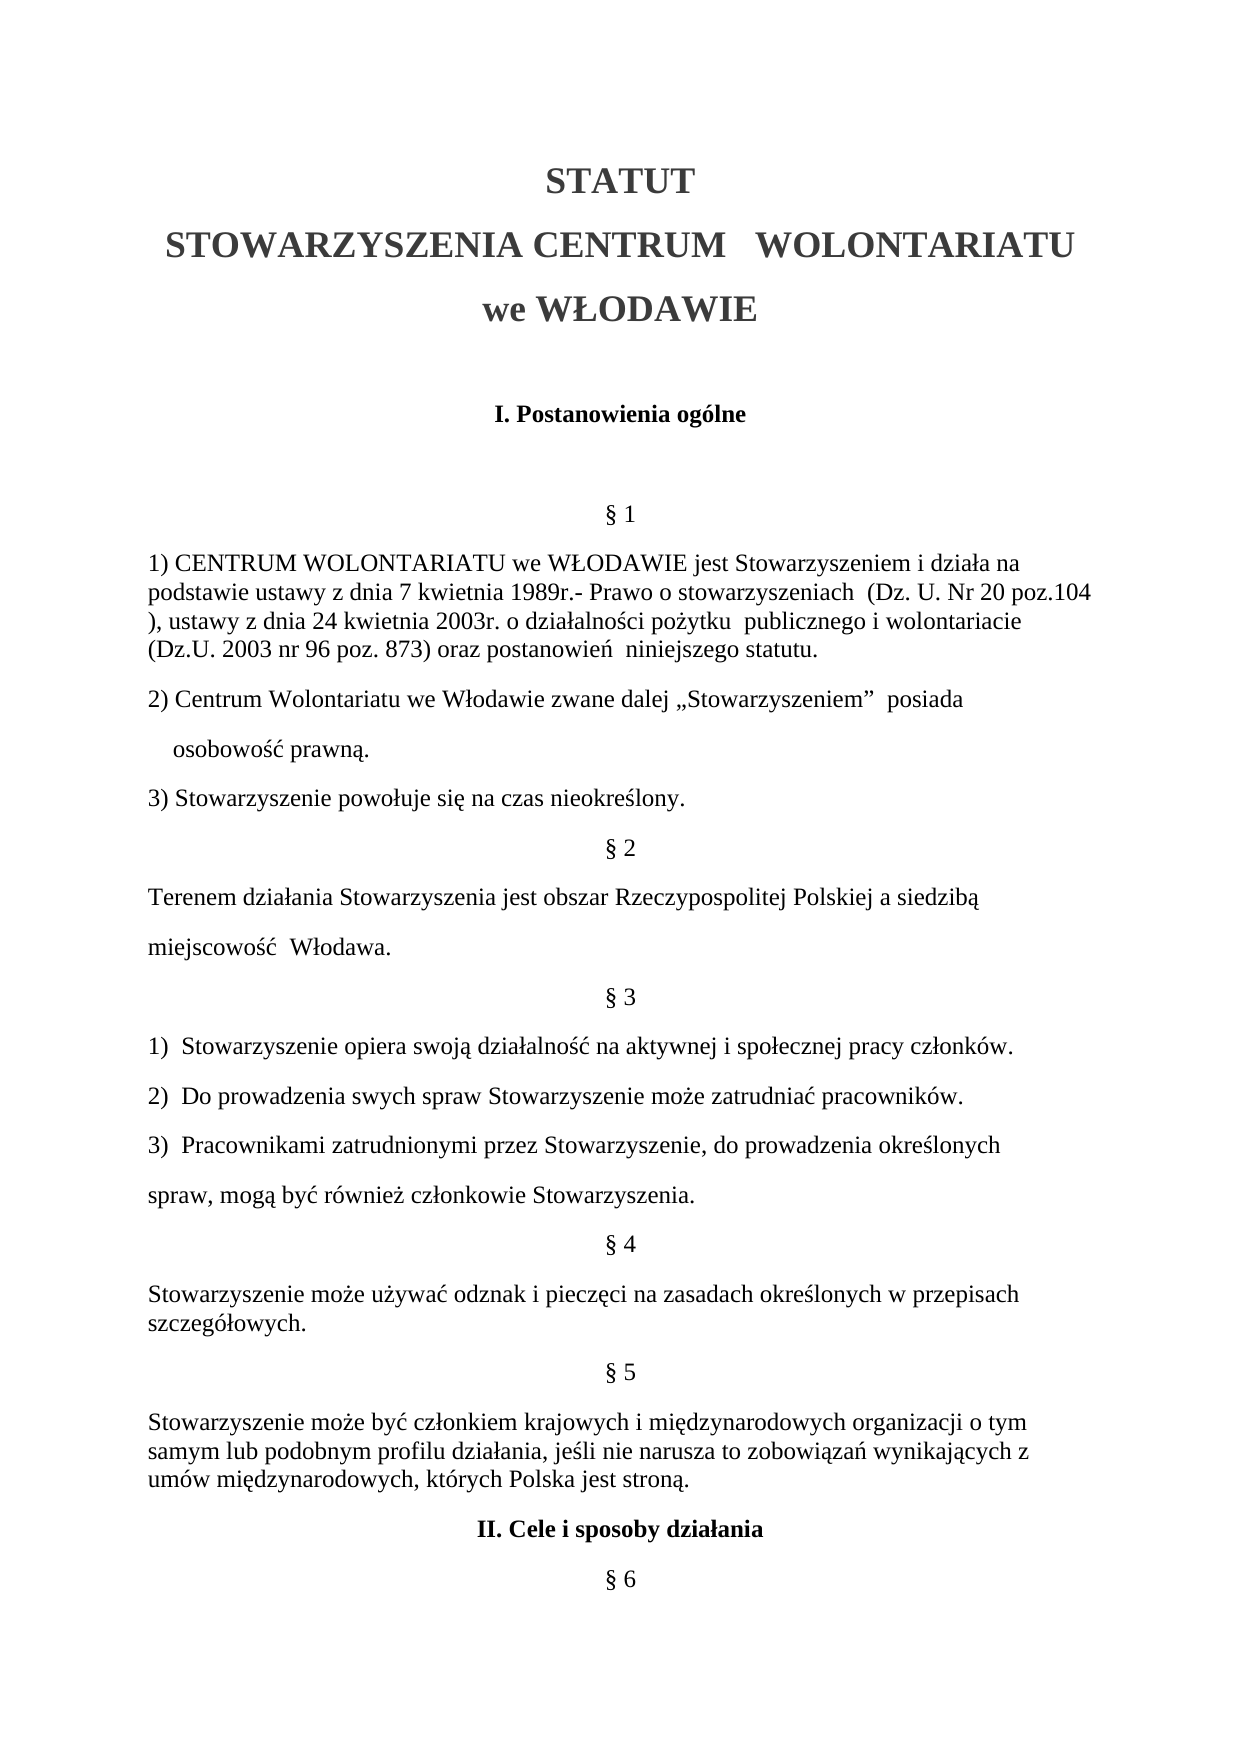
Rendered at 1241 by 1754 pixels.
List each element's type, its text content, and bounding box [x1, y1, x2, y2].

text 2) Do prowadzenia swych spraw Stowarzyszenie może zatrudniać pracowników. [148, 1081, 1093, 1109]
text miejscowość Włodawa. [148, 932, 1093, 961]
text STOWARZYSZENIA CENTRUM WOLONTARIATU [148, 222, 1093, 265]
text 3) Pracownikami zatrudnionymi przez Stowarzyszenie, do prowadzenia określonych [148, 1130, 1093, 1159]
text § 5 [148, 1357, 1093, 1386]
text § 3 [148, 982, 1093, 1010]
text spraw, mogą być również członkowie Stowarzyszenia. [148, 1180, 1093, 1209]
text 1) CENTRUM WOLONTARIATU we WŁODAWIE jest Stowarzyszeniem i działa na podstawie ustawy z dnia 7 kwietnia 1989r.- Prawo o stowarzyszeniach (Dz. U. Nr 20 poz.104 ), ustawy z dnia 24 kwietnia 2003r. o działalności pożytku publicznego i wolontariacie (Dz.U. 2003 nr 96 poz. 873) oraz postanowień niniejszego statutu. [148, 548, 1093, 663]
text I. Postanowienia ogólne [148, 399, 1093, 428]
text Stowarzyszenie może używać odznak i pieczęci na zasadach określonych w przepisach szczegółowych. [148, 1279, 1093, 1337]
text osobowość prawną. [148, 734, 1093, 762]
text we WŁODAWIE [148, 286, 1093, 329]
text § 2 [148, 833, 1093, 862]
text § 1 [148, 499, 1093, 527]
text Stowarzyszenie może być członkiem krajowych i międzynarodowych organizacji o tym samym lub podobnym profilu działania, jeśli nie narusza to zobowiązań wynikających z umów międzynarodowych, których Polska jest stroną. [148, 1407, 1093, 1493]
text 2) Centrum Wolontariatu we Włodawie zwane dalej „Stowarzyszeniem” posiada [148, 684, 1093, 713]
text Terenem działania Stowarzyszenia jest obszar Rzeczypospolitej Polskiej a siedzibą [148, 882, 1093, 911]
text 3) Stowarzyszenie powołuje się na czas nieokreślony. [148, 783, 1093, 812]
text § 4 [148, 1229, 1093, 1258]
text § 6 [148, 1564, 1093, 1592]
text 1) Stowarzyszenie opiera swoją działalność na aktywnej i społecznej pracy członków. [148, 1031, 1093, 1060]
text II. Cele i sposoby działania [148, 1514, 1093, 1543]
text STATUT [148, 158, 1093, 201]
